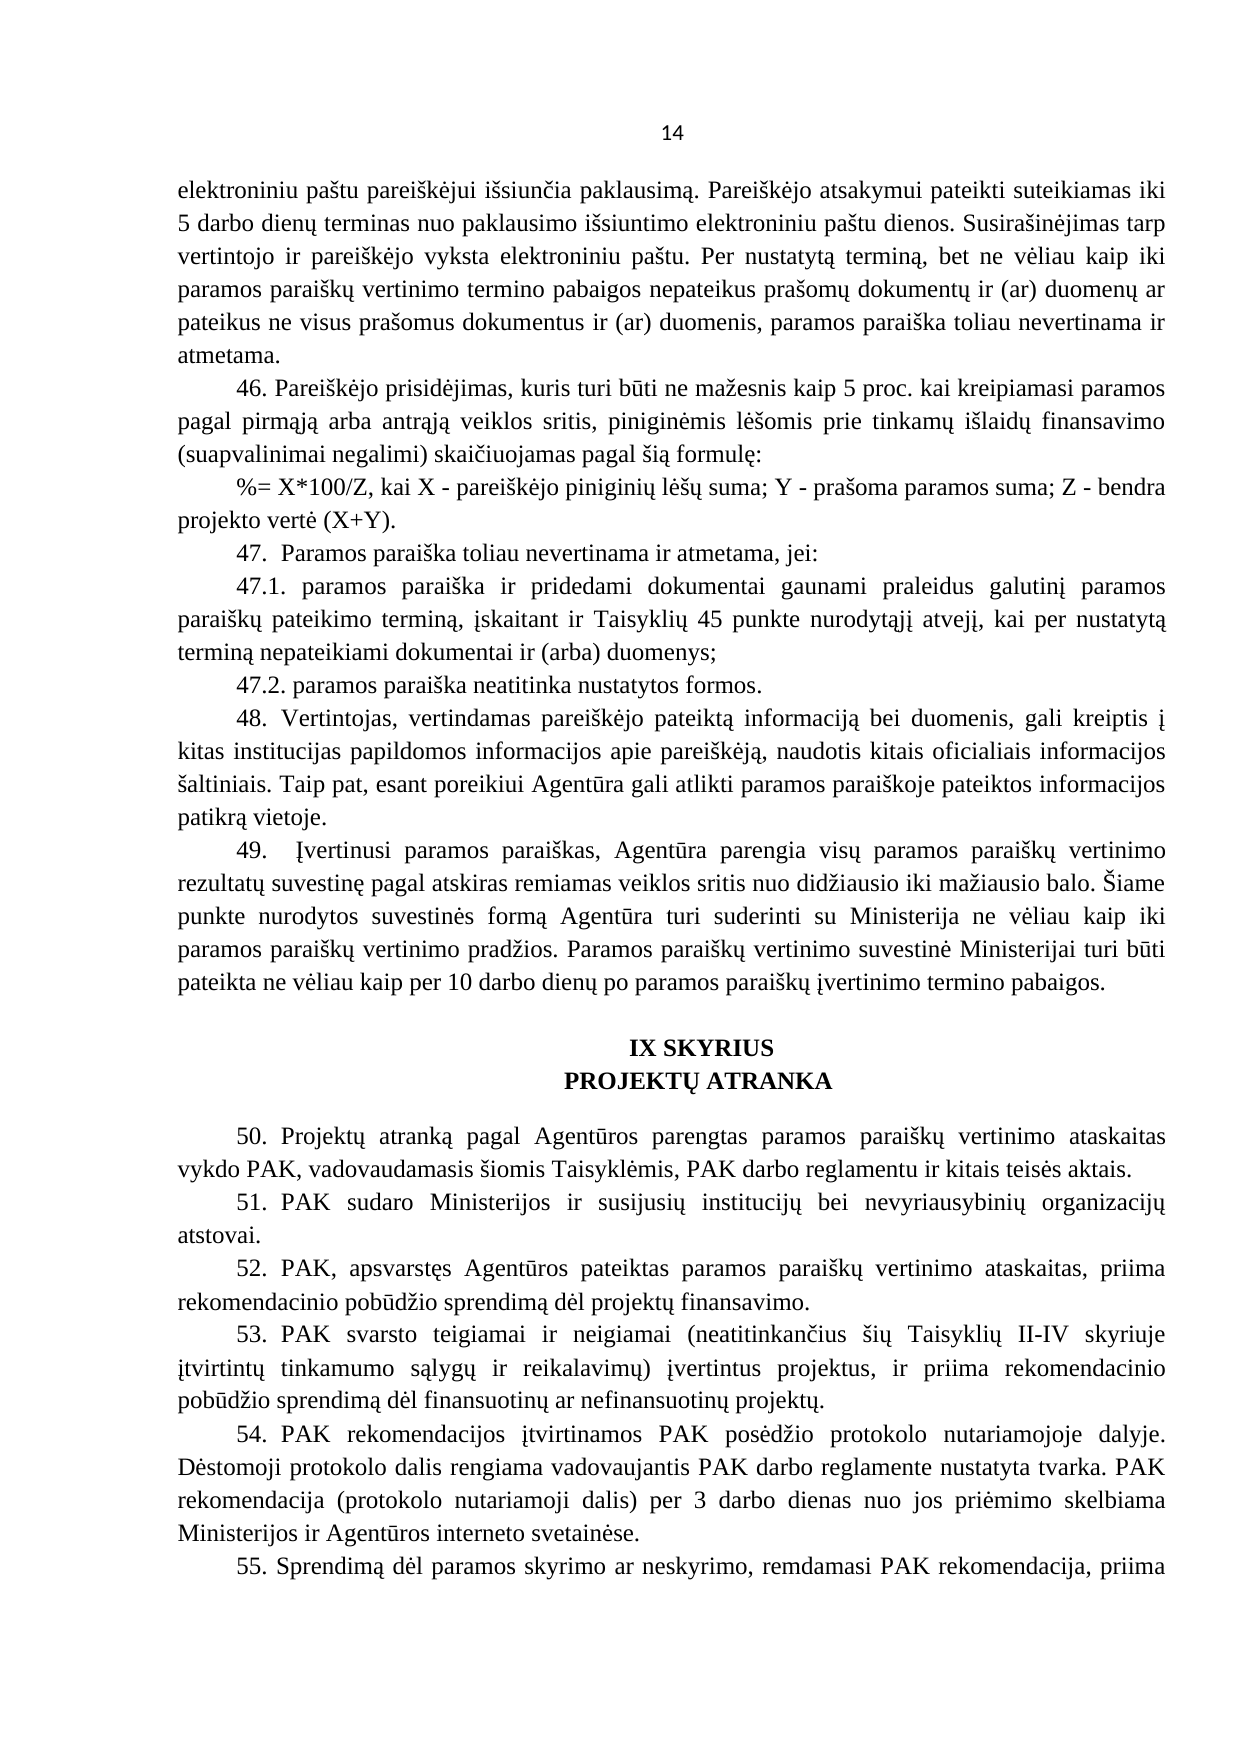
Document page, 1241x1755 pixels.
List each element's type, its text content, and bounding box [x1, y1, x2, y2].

text 54. PAK rekomendacijos įtvirtinamos PAK posėdžio protokolo nutariamojoje dalyje. Dėstomoji protokolo dalis rengiama vadovaujantis PAK darbo reglamente nustatyta tvarka. PAK rekomendacija (protokolo nutariamoji dalis) per 3 darbo dienas nuo jos priėmimo skelbiama Ministerijos ir Agentūros interneto svetainėse. [177, 1419, 1167, 1546]
text 47. Paramos paraiška toliau nevertinama ir atmetama, jei: [177, 538, 1167, 567]
text PROJEKTŲ atranka [177, 1066, 1167, 1095]
text %= X*100/Z, kai X - pareiškėjo piniginių lėšų suma; Y - prašoma paramos suma; Z - bendra projekto vertė (X+Y). [177, 472, 1167, 534]
text 53. PAK svarsto teigiamai ir neigiamai (neatitinkančius šių Taisyklių II-IV skyriuje įtvirtintų tinkamumo sąlygų ir reikalavimų) įvertintus projektus, ir priima rekomendacinio pobūdžio sprendimą dėl finansuotinų ar nefinansuotinų projektų. [177, 1319, 1167, 1414]
text IX SKYRIUS [177, 1033, 1167, 1062]
text 48. Vertintojas, vertindamas pareiškėjo pateiktą informaciją bei duomenis, gali kreiptis į kitas institucijas papildomos informacijos apie pareiškėją, naudotis kitais oficialiais informacijos šaltiniais. Taip pat, esant poreikiui Agentūra gali atlikti paramos paraiškoje pateiktos informacijos patikrą vietoje. [177, 703, 1167, 831]
text 51. PAK sudaro Ministerijos ir susijusių institucijų bei nevyriausybinių organizacijų atstovai. [177, 1187, 1167, 1249]
text 46. Pareiškėjo prisidėjimas, kuris turi būti ne mažesnis kaip 5 proc. kai kreipiamasi paramos pagal pirmąją arba antrąją veiklos sritis, piniginėmis lėšomis prie tinkamų išlaidų finansavimo (suapvalinimai negalimi) skaičiuojamas pagal šią formulę: [177, 373, 1167, 468]
text 55. Sprendimą dėl paramos skyrimo ar neskyrimo, remdamasi PAK rekomendacija, priima [177, 1551, 1167, 1579]
text 52. PAK, apsvarstęs Agentūros pateiktas paramos paraiškų vertinimo ataskaitas, priima rekomendacinio pobūdžio sprendimą dėl projektų finansavimo. [177, 1253, 1167, 1315]
text 49. Įvertinusi paramos paraiškas, Agentūra parengia visų paramos paraiškų vertinimo rezultatų suvestinę pagal atskiras remiamas veiklos sritis nuo didžiausio iki mažiausio balo. Šiame punkte nurodytos suvestinės formą Agentūra turi suderinti su Ministerija ne vėliau kaip iki paramos paraiškų vertinimo pradžios. Paramos paraiškų vertinimo suvestinė Ministerijai turi būti pateikta ne vėliau kaip per 10 darbo dienų po paramos paraiškų įvertinimo termino pabaigos. [177, 835, 1167, 996]
text 47.2. paramos paraiška neatitinka nustatytos formos. [177, 670, 1167, 699]
text 47.1. paramos paraiška ir pridedami dokumentai gaunami praleidus galutinį paramos paraiškų pateikimo terminą, įskaitant ir Taisyklių 45 punkte nurodytąjį atvejį, kai per nustatytą terminą nepateikiami dokumentai ir (arba) duomenys; [177, 571, 1167, 666]
text 50. Projektų atranką pagal Agentūros parengtas paramos paraiškų vertinimo ataskaitas vykdo PAK, vadovaudamasis šiomis Taisyklėmis, PAK darbo reglamentu ir kitais teisės aktais. [177, 1121, 1167, 1183]
text elektroniniu paštu pareiškėjui išsiunčia paklausimą. Pareiškėjo atsakymui pateikti suteikiamas iki 5 darbo dienų terminas nuo paklausimo išsiuntimo elektroniniu paštu dienos. Susirašinėjimas tarp vertintojo ir pareiškėjo vyksta elektroniniu paštu. Per nustatytą terminą, bet ne vėliau kaip iki paramos paraiškų vertinimo termino pabaigos nepateikus prašomų dokumentų ir (ar) duomenų ar pateikus ne visus prašomus dokumentus ir (ar) duomenis, paramos paraiška toliau nevertinama ir atmetama. [177, 175, 1167, 369]
